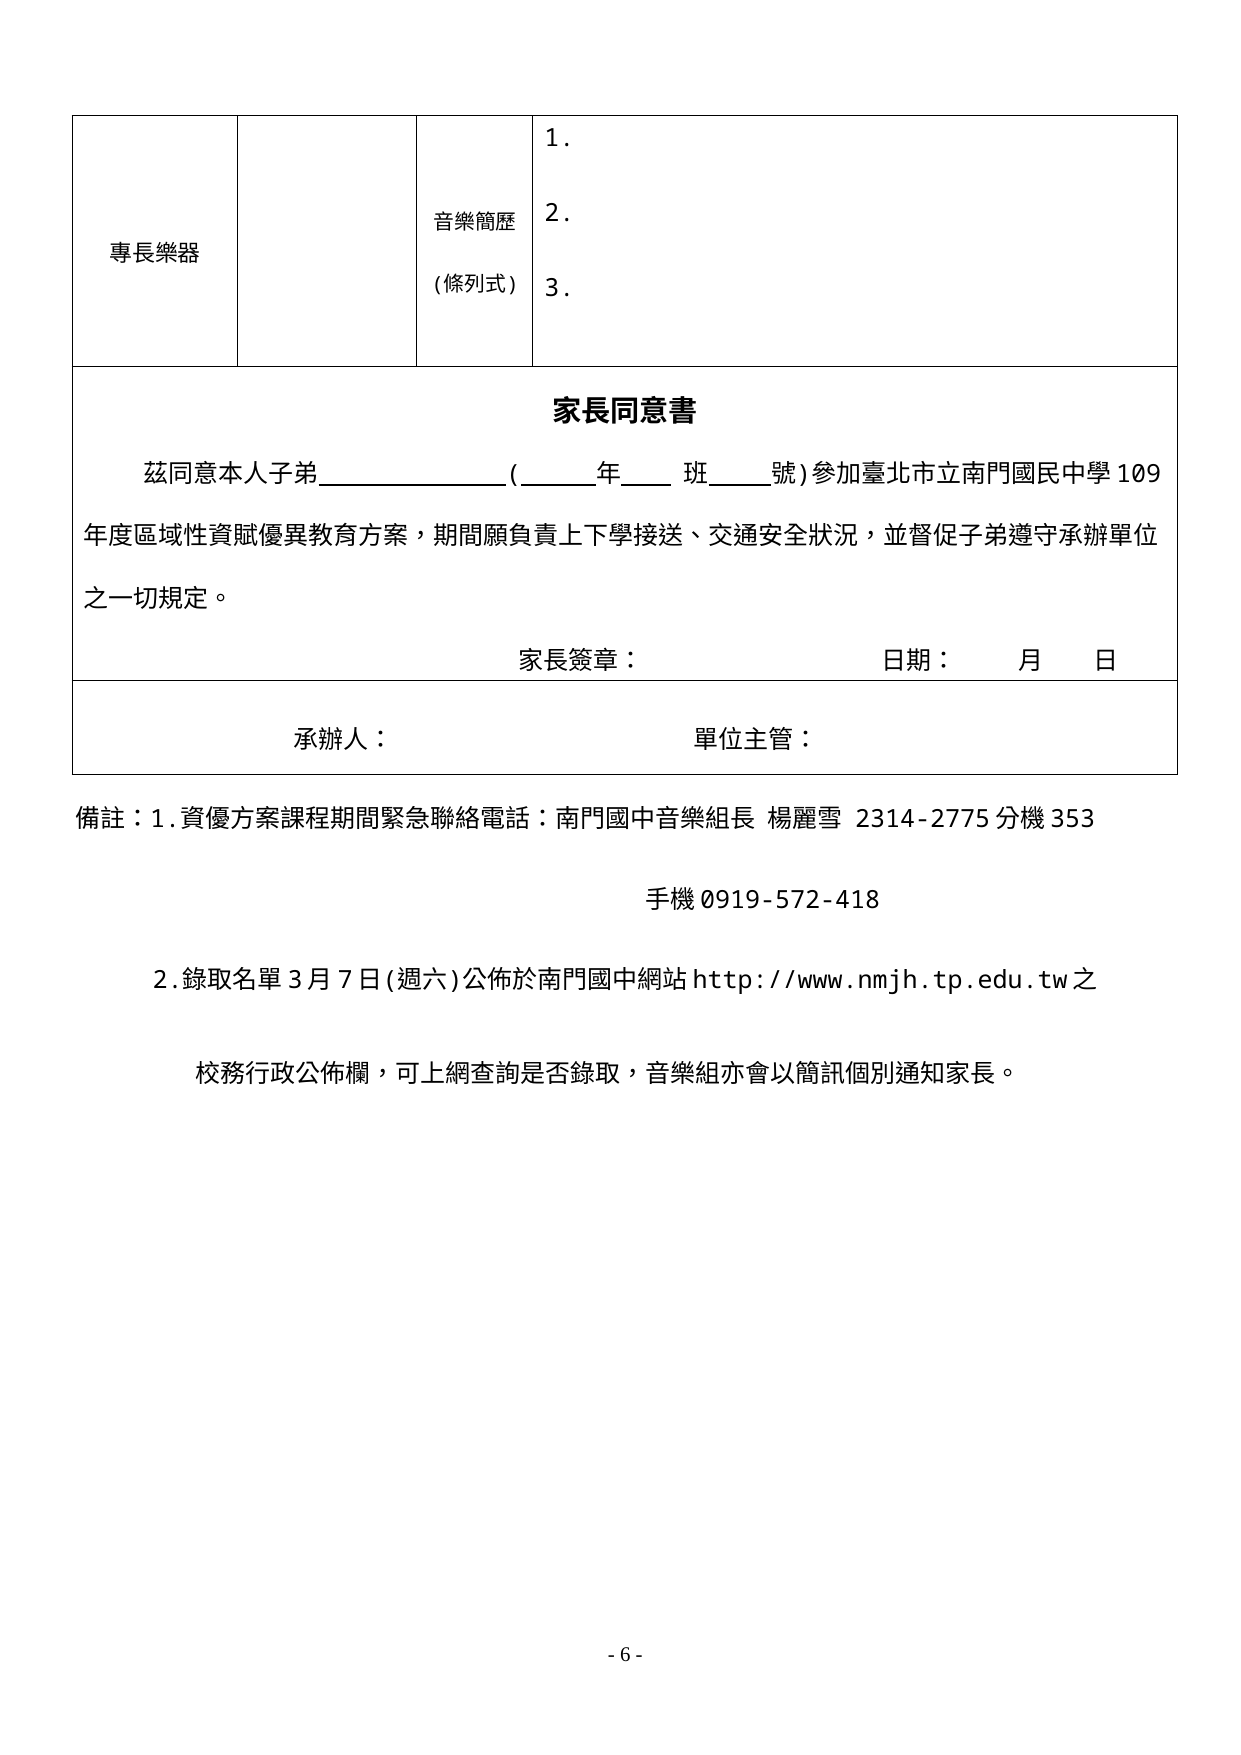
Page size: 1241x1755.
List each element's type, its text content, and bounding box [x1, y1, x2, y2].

text 手機0919-572-418 [75, 856, 1175, 918]
table_cell 音樂簡歷 (條列式) [417, 116, 532, 366]
table_cell 家長同意書 茲同意本人子弟 ( 年 班 號)參加臺北市立南門國民中學109年度區域性資賦優異教育方案，期間願負責上下學接送、交通安全狀況，並督促子弟遵守承辦單位之一切規定。 家長簽章： 日期： 月 日 [73, 367, 1177, 679]
table_cell 1. 2. 3. [533, 116, 1177, 366]
table_cell 承辦人： 單位主管： [73, 681, 1177, 774]
table_cell [238, 116, 416, 366]
text 備註：1.資優方案課程期間緊急聯絡電話：南門國中音樂組長 楊麗雪 2314-2775分機353 [75, 775, 1175, 838]
text 2.錄取名單3月7日(週六)公佈於南門國中網站http://www.nmjh.tp.edu.tw之 校務行政公佈欄，可上網查詢是否錄取，音樂組亦會以簡訊個別通知家長。 [75, 936, 1175, 1093]
table_cell 專長樂器 [73, 116, 237, 366]
